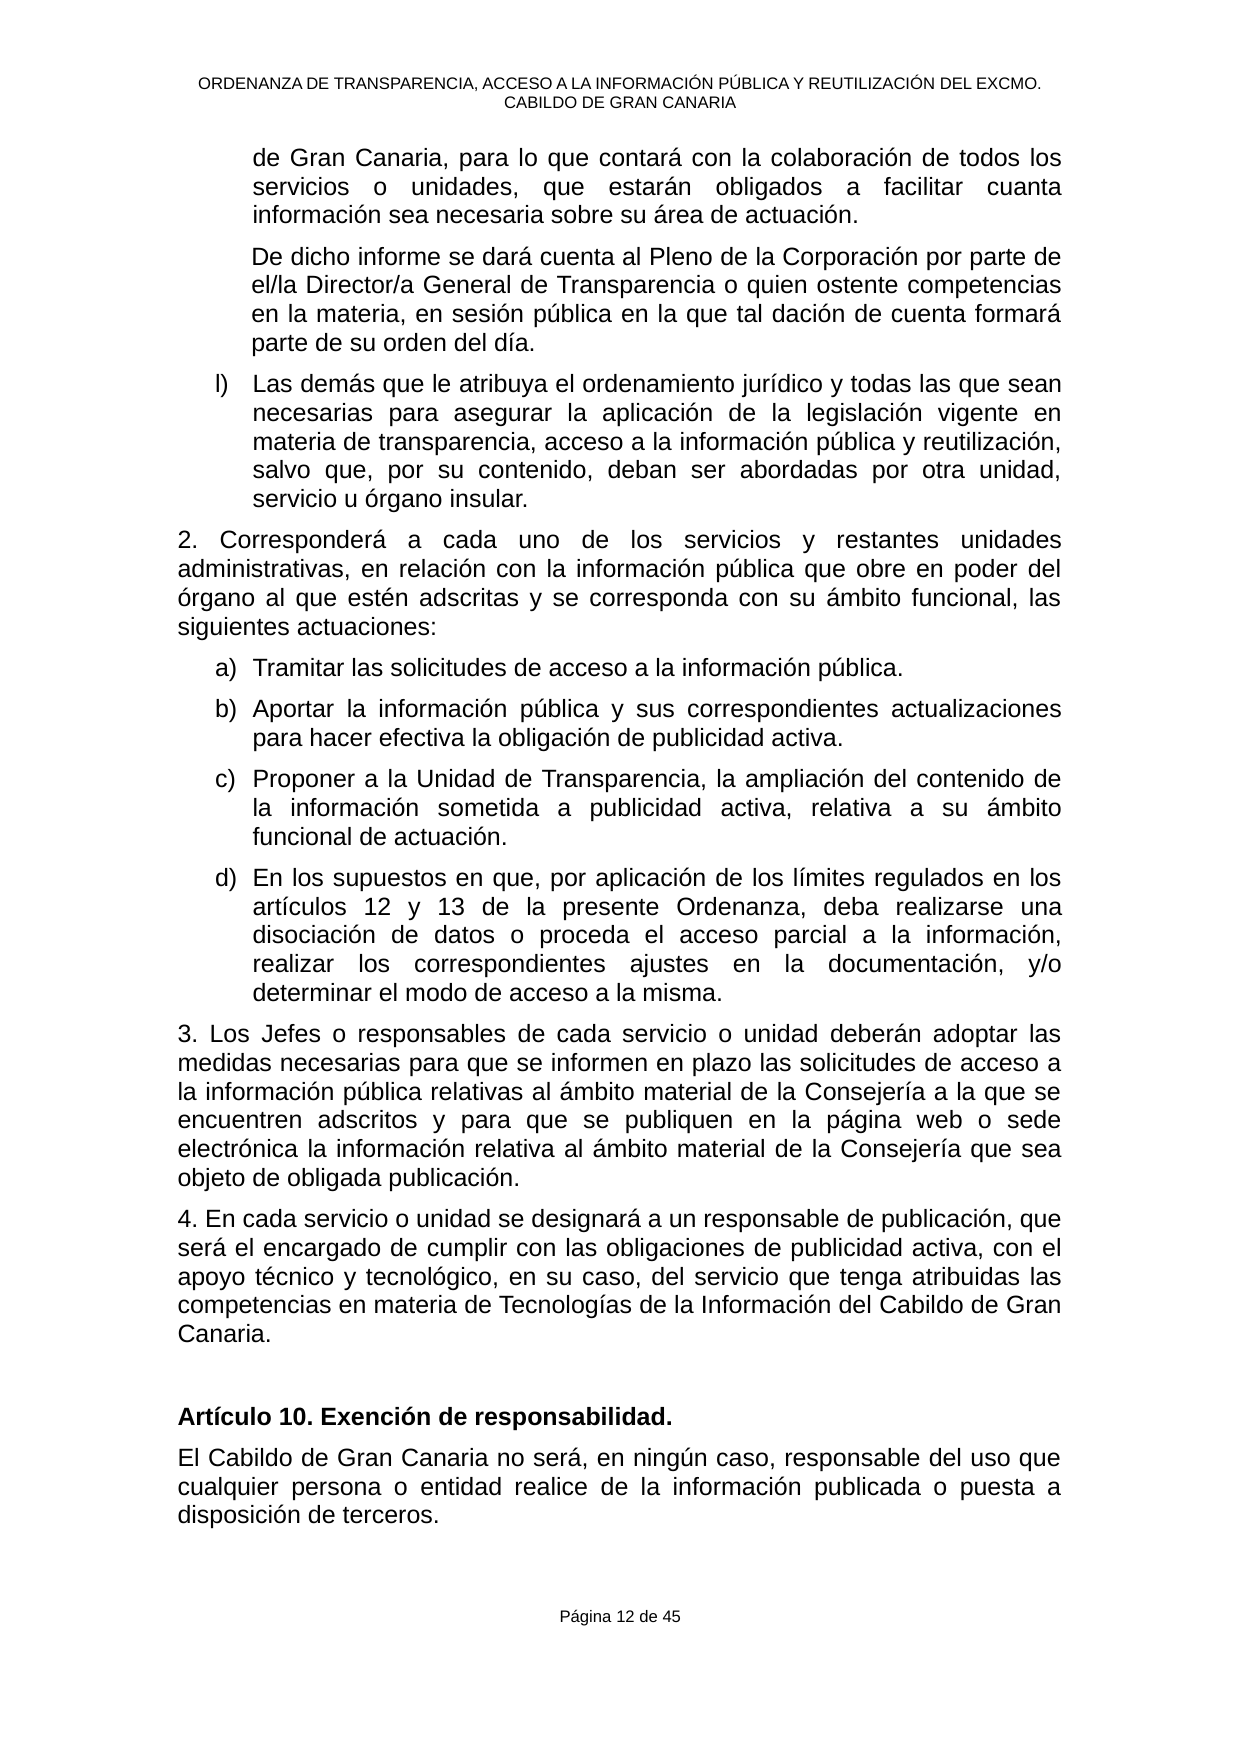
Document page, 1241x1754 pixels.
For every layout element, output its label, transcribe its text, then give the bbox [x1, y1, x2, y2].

list Tramitar las solicitudes de acceso a la información pública. [215, 653, 1063, 682]
list Aportar la información pública y sus correspondientes actualizaciones para hacer efectiva la obligación de publicidad activa. [215, 694, 1063, 752]
list Proponer a la Unidad de Transparencia, la ampliación del contenido de la información sometida a publicidad activa, relativa a su ámbito funcional de actuación. [215, 764, 1063, 851]
text De dicho informe se dará cuenta al Pleno de la Corporación por parte de el/la Director/a General de Transparencia o quien ostente competencias en la materia, en sesión pública en la que tal dación de cuenta formará parte de su orden del día. [251, 242, 1063, 357]
text 2. Corresponderá a cada uno de los servicios y restantes unidades administrativas, en relación con la información pública que obre en poder del órgano al que estén adscritas y se corresponda con su ámbito funcional, las siguientes actuaciones: [177, 526, 1063, 641]
text 3. Los Jefes o responsables de cada servicio o unidad deberán adoptar las medidas necesarias para que se informen en plazo las solicitudes de acceso a la información pública relativas al ámbito material de la Consejería a la que se encuentren adscritos y para que se publiquen en la página web o sede electrónica la información relativa al ámbito material de la Consejería que sea objeto de obligada publicación. [177, 1019, 1063, 1192]
list En los supuestos en que, por aplicación de los límites regulados en los artículos 12 y 13 de la presente Ordenanza, deba realizarse una disociación de datos o proceda el acceso parcial a la información, realizar los correspondientes ajustes en la documentación, y/o determinar el modo de acceso a la misma. [215, 863, 1063, 1007]
text El Cabildo de Gran Canaria no será, en ningún caso, responsable del uso que cualquier persona o entidad realice de la información publicada o puesta a disposición de terceros. [177, 1443, 1063, 1529]
subtitle Artículo 10. Exención de responsabilidad. [177, 1402, 1063, 1431]
text 4. En cada servicio o unidad se designará a un responsable de publicación, que será el encargado de cumplir con las obligaciones de publicidad activa, con el apoyo técnico y tecnológico, en su caso, del servicio que tenga atribuidas las competencias en materia de Tecnologías de la Información del Cabildo de Gran Canaria. [177, 1204, 1063, 1348]
list Las demás que le atribuya el ordenamiento jurídico y todas las que sean necesarias para asegurar la aplicación de la legislación vigente en materia de transparencia, acceso a la información pública y reutilización, salvo que, por su contenido, deban ser abordadas por otra unidad, servicio u órgano insular. [215, 369, 1063, 513]
list de Gran Canaria, para lo que contará con la colaboración de todos los servicios o unidades, que estarán obligados a facilitar cuanta información sea necesaria sobre su área de actuación. [215, 143, 1063, 229]
